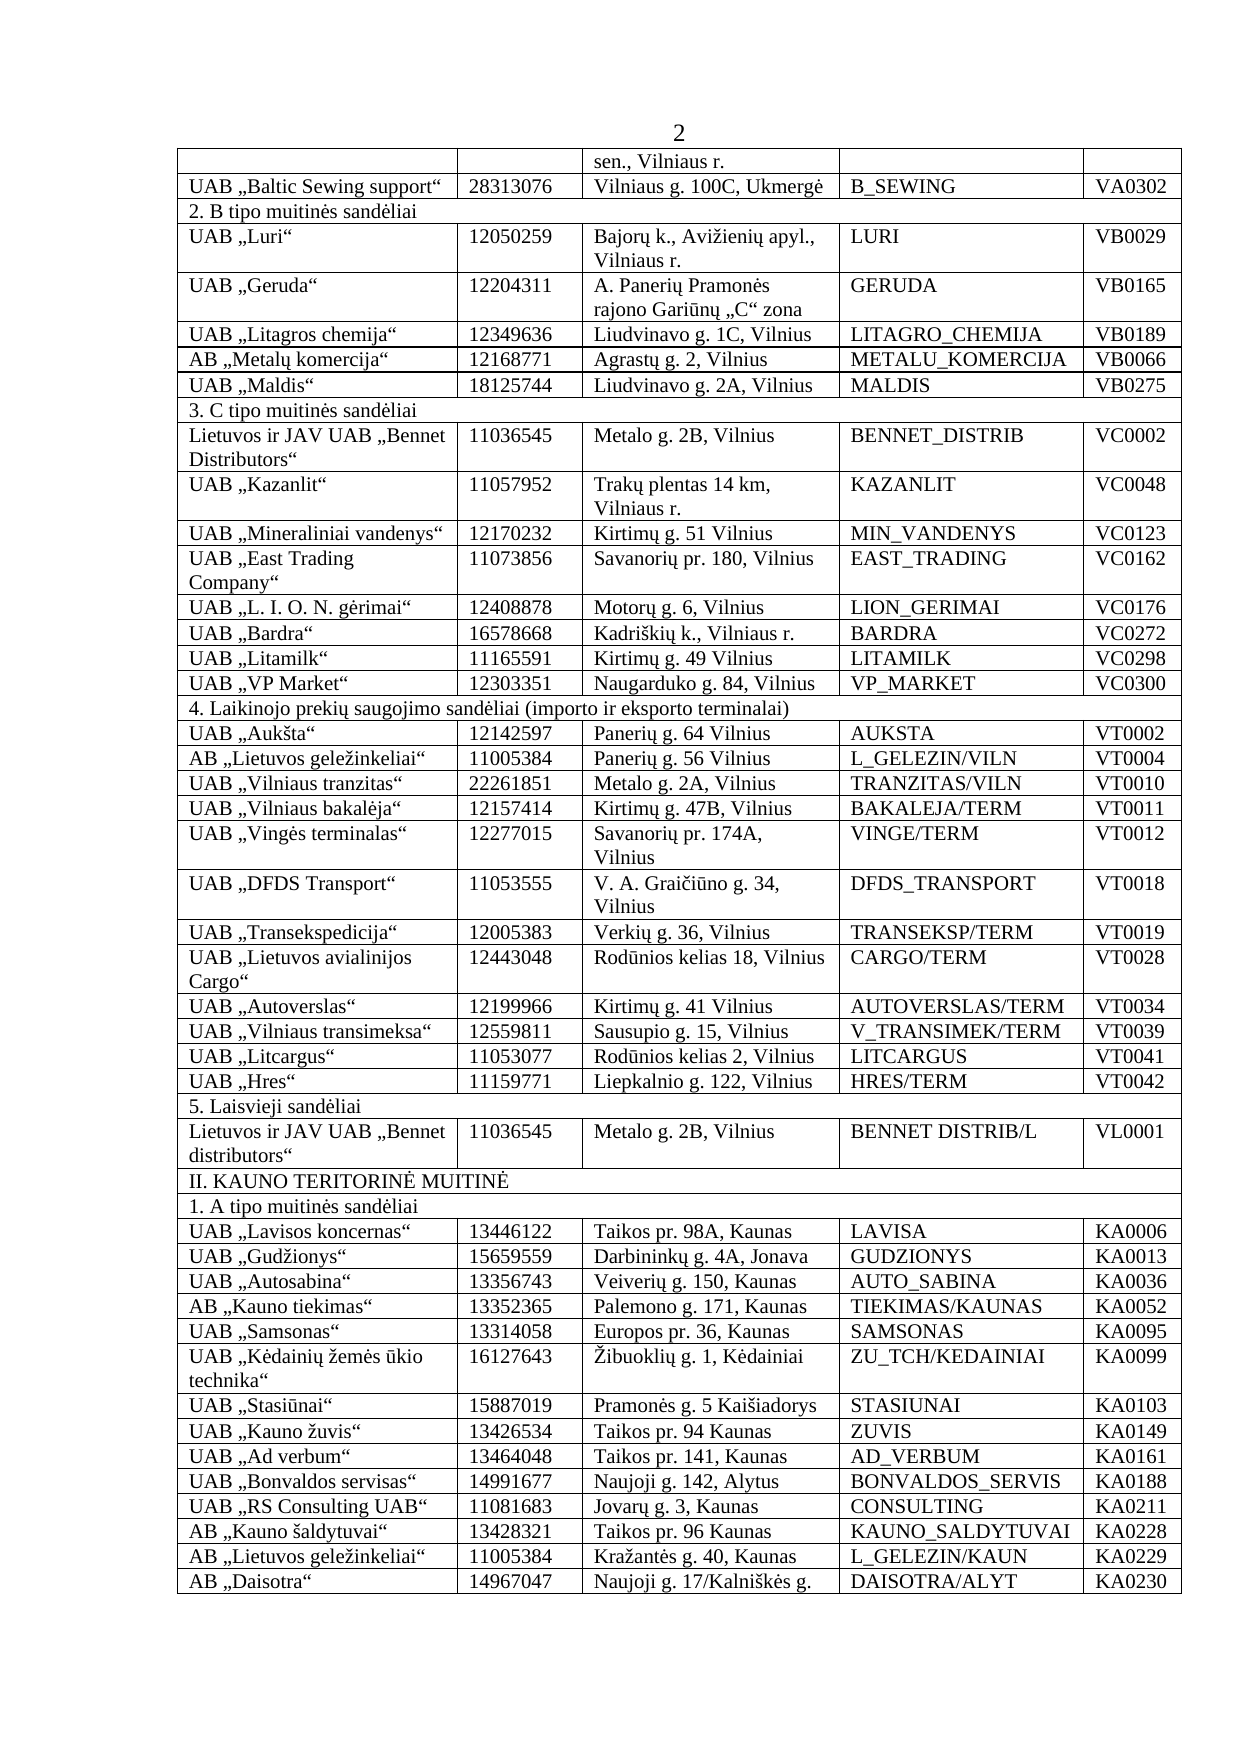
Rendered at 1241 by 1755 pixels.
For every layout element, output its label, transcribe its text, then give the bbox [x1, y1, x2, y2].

table_cell BAKALEJA/TERM [840, 796, 1083, 820]
table_cell UAB „Vilniaus bakalėja“ [178, 796, 457, 820]
table_cell Lietuvos ir JAV UAB „Bennet Distributors“ [178, 423, 457, 471]
table_cell LAVISA [840, 1219, 1083, 1243]
table_cell KAUNO_SALDYTUVAI [840, 1519, 1083, 1543]
table_cell UAB „Stasiūnai“ [178, 1394, 457, 1417]
table_cell 12349636 [458, 322, 582, 346]
table_cell V_TRANSIMEK/TERM [840, 1019, 1083, 1043]
table_cell VB0189 [1084, 322, 1181, 346]
table_cell 18125744 [458, 373, 582, 397]
table_cell 13446122 [458, 1219, 582, 1243]
table_cell AUKSTA [840, 721, 1083, 745]
table_cell Rodūnios kelias 2, Vilnius [583, 1044, 839, 1068]
table_cell 13314058 [458, 1319, 582, 1343]
table_cell UAB „Vilniaus transimeksa“ [178, 1019, 457, 1043]
table_cell 12408878 [458, 595, 582, 619]
table_cell 11057952 [458, 472, 582, 520]
table_cell UAB „Kazanlit“ [178, 472, 457, 520]
table_cell Naujoji g. 17/Kalniškės g. [583, 1569, 839, 1593]
table_cell 16127643 [458, 1344, 582, 1392]
table_cell L_GELEZIN/KAUN [840, 1544, 1083, 1568]
table_cell TRANZITAS/VILN [840, 771, 1083, 795]
table_cell Žibuoklių g. 1, Kėdainiai [583, 1344, 839, 1392]
table_cell 12199966 [458, 994, 582, 1018]
table_cell Panerių g. 64 Vilnius [583, 721, 839, 745]
table_cell Pramonės g. 5 Kaišiadorys [583, 1394, 839, 1417]
table_cell MIN_VANDENYS [840, 521, 1083, 545]
table_cell UAB „Litcargus“ [178, 1044, 457, 1068]
table_cell AB „Kauno tiekimas“ [178, 1294, 457, 1318]
table_cell Savanorių pr. 180, Vilnius [583, 546, 839, 594]
table_cell A. Panerių Pramonės rajono Gariūnų „C“ zona [583, 273, 839, 321]
table_cell HRES/TERM [840, 1069, 1083, 1093]
table_cell UAB „Mineraliniai vandenys“ [178, 521, 457, 545]
table_cell 22261851 [458, 771, 582, 795]
table_cell 11005384 [458, 746, 582, 770]
table_cell VT0042 [1084, 1069, 1181, 1093]
table_cell Kirtimų g. 41 Vilnius [583, 994, 839, 1018]
table_cell Metalo g. 2B, Vilnius [583, 423, 839, 471]
table_cell Panerių g. 56 Vilnius [583, 746, 839, 770]
table_cell AUTO_SABINA [840, 1269, 1083, 1293]
table_cell UAB „DFDS Transport“ [178, 870, 457, 918]
table_cell DFDS_TRANSPORT [840, 870, 1083, 918]
table_cell Agrastų g. 2, Vilnius [583, 348, 839, 371]
table_cell 11053077 [458, 1044, 582, 1068]
table_cell [178, 149, 457, 173]
table_cell VT0034 [1084, 994, 1181, 1018]
table_cell VT0004 [1084, 746, 1181, 770]
table_cell AB „Daisotra“ [178, 1569, 457, 1593]
table_cell 12170232 [458, 521, 582, 545]
table_cell KA0188 [1084, 1469, 1181, 1493]
table_cell 11073856 [458, 546, 582, 594]
table_cell Metalo g. 2B, Vilnius [583, 1119, 839, 1167]
table_cell KA0230 [1084, 1569, 1181, 1593]
table_cell VL0001 [1084, 1119, 1181, 1167]
table_cell L_GELEZIN/VILN [840, 746, 1083, 770]
table_cell 1. A tipo muitinės sandėliai [178, 1194, 1181, 1218]
table_cell UAB „Bonvaldos servisas“ [178, 1469, 457, 1493]
table_cell 15887019 [458, 1394, 582, 1417]
table_cell AB „Metalų komercija“ [178, 348, 457, 371]
table_cell VT0010 [1084, 771, 1181, 795]
table_cell 11165591 [458, 646, 582, 669]
table_cell METALU_KOMERCIJA [840, 348, 1083, 371]
table_cell 11036545 [458, 1119, 582, 1167]
table_cell UAB „Samsonas“ [178, 1319, 457, 1343]
table_cell DAISOTRA/ALYT [840, 1569, 1083, 1593]
table_cell KAZANLIT [840, 472, 1083, 520]
table_cell KA0103 [1084, 1394, 1181, 1417]
table_cell Veiverių g. 150, Kaunas [583, 1269, 839, 1293]
table_cell MALDIS [840, 373, 1083, 397]
table_cell 12157414 [458, 796, 582, 820]
table_cell VC0162 [1084, 546, 1181, 594]
table_cell 11081683 [458, 1494, 582, 1518]
table_cell UAB „Transekspedicija“ [178, 920, 457, 944]
table_cell 14991677 [458, 1469, 582, 1493]
table_cell AB „Lietuvos geležinkeliai“ [178, 1544, 457, 1568]
table_cell LION_GERIMAI [840, 595, 1083, 619]
table_cell GUDZIONYS [840, 1244, 1083, 1268]
table_cell KA0228 [1084, 1519, 1181, 1543]
table_cell KA0211 [1084, 1494, 1181, 1518]
table_cell 13352365 [458, 1294, 582, 1318]
table_cell Liudvinavo g. 1C, Vilnius [583, 322, 839, 346]
table_cell VT0011 [1084, 796, 1181, 820]
table_cell [1084, 149, 1181, 173]
table_cell VT0019 [1084, 920, 1181, 944]
table_cell 11005384 [458, 1544, 582, 1568]
table_cell UAB „Kauno žuvis“ [178, 1419, 457, 1443]
table_cell LITCARGUS [840, 1044, 1083, 1068]
table_cell 15659559 [458, 1244, 582, 1268]
table_cell Taikos pr. 98A, Kaunas [583, 1219, 839, 1243]
table_cell KA0052 [1084, 1294, 1181, 1318]
table_cell B_SEWING [840, 174, 1083, 198]
table_cell GERUDA [840, 273, 1083, 321]
table_cell 12559811 [458, 1019, 582, 1043]
table_cell UAB „Bardra“ [178, 620, 457, 644]
table_cell UAB „Autoverslas“ [178, 994, 457, 1018]
table_cell VC0298 [1084, 646, 1181, 669]
table_cell VB0066 [1084, 348, 1181, 371]
table_cell BENNET DISTRIB/L [840, 1119, 1083, 1167]
table_cell 11053555 [458, 870, 582, 918]
table_cell UAB „L. I. O. N. gėrimai“ [178, 595, 457, 619]
table_cell TRANSEKSP/TERM [840, 920, 1083, 944]
table_cell BONVALDOS_SERVIS [840, 1469, 1083, 1493]
table_cell UAB „Aukšta“ [178, 721, 457, 745]
table_cell Bajorų k., Avižienių apyl., Vilniaus r. [583, 224, 839, 272]
table_cell VT0018 [1084, 870, 1181, 918]
table_cell Darbininkų g. 4A, Jonava [583, 1244, 839, 1268]
table_cell UAB „Lietuvos avialinijos Cargo“ [178, 945, 457, 993]
table_cell Taikos pr. 141, Kaunas [583, 1444, 839, 1468]
table_cell VC0123 [1084, 521, 1181, 545]
table_cell UAB „Lavisos koncernas“ [178, 1219, 457, 1243]
table_cell Rodūnios kelias 18, Vilnius [583, 945, 839, 993]
table_cell 13464048 [458, 1444, 582, 1468]
table_cell 11036545 [458, 423, 582, 471]
table_cell VT0012 [1084, 821, 1181, 869]
table_cell 12050259 [458, 224, 582, 272]
table_cell VC0272 [1084, 620, 1181, 644]
table_cell UAB „VP Market“ [178, 671, 457, 695]
table_cell 12168771 [458, 348, 582, 371]
table_cell KA0099 [1084, 1344, 1181, 1392]
table_cell CARGO/TERM [840, 945, 1083, 993]
table_cell sen., Vilniaus r. [583, 149, 839, 173]
table_cell VB0029 [1084, 224, 1181, 272]
table_cell Savanorių pr. 174A, Vilnius [583, 821, 839, 869]
table_cell 12443048 [458, 945, 582, 993]
table_cell Naugarduko g. 84, Vilnius [583, 671, 839, 695]
table_cell TIEKIMAS/KAUNAS [840, 1294, 1083, 1318]
table_cell UAB „Vingės terminalas“ [178, 821, 457, 869]
table_cell Jovarų g. 3, Kaunas [583, 1494, 839, 1518]
table_cell KA0149 [1084, 1419, 1181, 1443]
table_cell 12204311 [458, 273, 582, 321]
table_cell Liepkalnio g. 122, Vilnius [583, 1069, 839, 1093]
table_cell 4. Laikinojo prekių saugojimo sandėliai (importo ir eksporto terminalai) [178, 696, 1181, 720]
table_cell AD_VERBUM [840, 1444, 1083, 1468]
table_cell Kirtimų g. 49 Vilnius [583, 646, 839, 669]
table_cell Lietuvos ir JAV UAB „Bennet distributors“ [178, 1119, 457, 1167]
table_cell SAMSONAS [840, 1319, 1083, 1343]
table_cell VT0002 [1084, 721, 1181, 745]
table_cell VP_MARKET [840, 671, 1083, 695]
table_cell 13428321 [458, 1519, 582, 1543]
table_cell VC0048 [1084, 472, 1181, 520]
table_cell 2. B tipo muitinės sandėliai [178, 199, 1181, 223]
table_cell Verkių g. 36, Vilnius [583, 920, 839, 944]
table_cell UAB „Maldis“ [178, 373, 457, 397]
table_cell Europos pr. 36, Kaunas [583, 1319, 839, 1343]
table_cell Liudvinavo g. 2A, Vilnius [583, 373, 839, 397]
table_cell UAB „Litagros chemija“ [178, 322, 457, 346]
table_cell ZUVIS [840, 1419, 1083, 1443]
table_cell VINGE/TERM [840, 821, 1083, 869]
table_cell 13356743 [458, 1269, 582, 1293]
table_cell 12142597 [458, 721, 582, 745]
table_cell VC0002 [1084, 423, 1181, 471]
table_cell [458, 149, 582, 173]
table_cell AUTOVERSLAS/TERM [840, 994, 1083, 1018]
table_cell LURI [840, 224, 1083, 272]
table_cell 14967047 [458, 1569, 582, 1593]
table_cell Naujoji g. 142, Alytus [583, 1469, 839, 1493]
table_cell UAB „Baltic Sewing support“ [178, 174, 457, 198]
table_cell 28313076 [458, 174, 582, 198]
table_cell UAB „Autosabina“ [178, 1269, 457, 1293]
table_cell Motorų g. 6, Vilnius [583, 595, 839, 619]
table_cell Kražantės g. 40, Kaunas [583, 1544, 839, 1568]
table_cell VB0275 [1084, 373, 1181, 397]
table_cell Sausupio g. 15, Vilnius [583, 1019, 839, 1043]
table_cell UAB „Gudžionys“ [178, 1244, 457, 1268]
table_cell Kadriškių k., Vilniaus r. [583, 620, 839, 644]
table_cell STASIUNAI [840, 1394, 1083, 1417]
table_cell Metalo g. 2A, Vilnius [583, 771, 839, 795]
table_cell UAB „Vilniaus tranzitas“ [178, 771, 457, 795]
table_cell 5. Laisvieji sandėliai [178, 1094, 1181, 1118]
table_cell KA0161 [1084, 1444, 1181, 1468]
table_cell 12303351 [458, 671, 582, 695]
table_cell Kirtimų g. 47B, Vilnius [583, 796, 839, 820]
table_cell BARDRA [840, 620, 1083, 644]
table_cell AB „Lietuvos geležinkeliai“ [178, 746, 457, 770]
table_cell BENNET_DISTRIB [840, 423, 1083, 471]
table_cell Taikos pr. 96 Kaunas [583, 1519, 839, 1543]
table_cell UAB „Kėdainių žemės ūkio technika“ [178, 1344, 457, 1392]
table_cell LITAMILK [840, 646, 1083, 669]
table_cell 3. C tipo muitinės sandėliai [178, 398, 1181, 422]
table_cell 12005383 [458, 920, 582, 944]
table_cell II. KAUNO TERITORINĖ MUITINĖ [178, 1169, 1181, 1193]
table_cell VT0028 [1084, 945, 1181, 993]
table_cell KA0229 [1084, 1544, 1181, 1568]
table_cell [840, 149, 1083, 173]
table_cell 11159771 [458, 1069, 582, 1093]
table_cell VC0300 [1084, 671, 1181, 695]
table_cell KA0036 [1084, 1269, 1181, 1293]
table_cell ZU_TCH/KEDAINIAI [840, 1344, 1083, 1392]
table_cell KA0095 [1084, 1319, 1181, 1343]
table_cell UAB „Litamilk“ [178, 646, 457, 669]
table_cell Trakų plentas 14 km, Vilniaus r. [583, 472, 839, 520]
table_cell Palemono g. 171, Kaunas [583, 1294, 839, 1318]
table_cell 13426534 [458, 1419, 582, 1443]
table_cell VA0302 [1084, 174, 1181, 198]
table_cell KA0006 [1084, 1219, 1181, 1243]
table_cell Taikos pr. 94 Kaunas [583, 1419, 839, 1443]
table_cell 12277015 [458, 821, 582, 869]
table_cell V. A. Graičiūno g. 34, Vilnius [583, 870, 839, 918]
table_cell Vilniaus g. 100C, Ukmergė [583, 174, 839, 198]
table_cell UAB „Hres“ [178, 1069, 457, 1093]
table_cell EAST_TRADING [840, 546, 1083, 594]
table_cell UAB „Ad verbum“ [178, 1444, 457, 1468]
table_cell VC0176 [1084, 595, 1181, 619]
table_cell VB0165 [1084, 273, 1181, 321]
table_cell UAB „East Trading Company“ [178, 546, 457, 594]
table_cell Kirtimų g. 51 Vilnius [583, 521, 839, 545]
table_cell VT0039 [1084, 1019, 1181, 1043]
table_cell 16578668 [458, 620, 582, 644]
table_cell AB „Kauno šaldytuvai“ [178, 1519, 457, 1543]
table_cell CONSULTING [840, 1494, 1083, 1518]
table_cell UAB „RS Consulting UAB“ [178, 1494, 457, 1518]
table_cell KA0013 [1084, 1244, 1181, 1268]
table_cell VT0041 [1084, 1044, 1181, 1068]
table_cell UAB „Luri“ [178, 224, 457, 272]
table_cell UAB „Geruda“ [178, 273, 457, 321]
table_cell LITAGRO_CHEMIJA [840, 322, 1083, 346]
